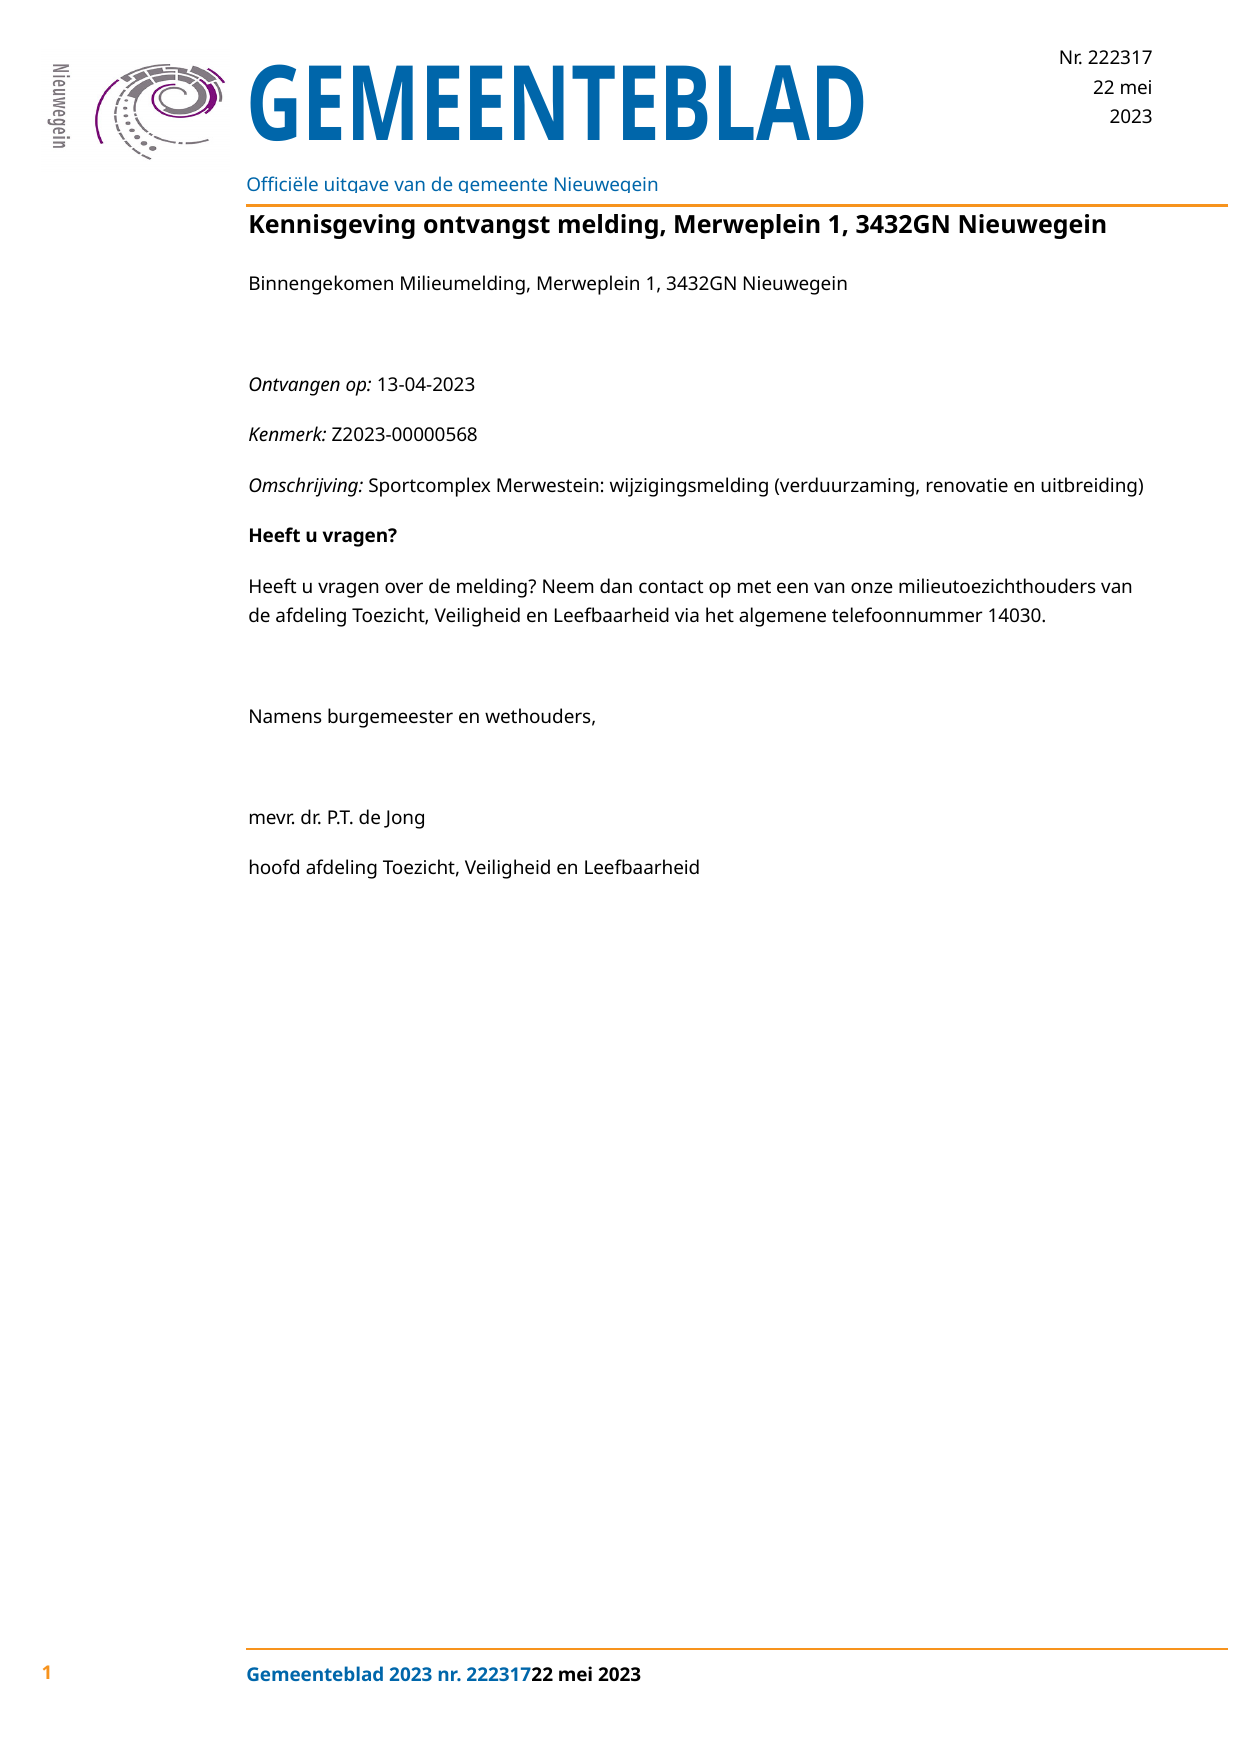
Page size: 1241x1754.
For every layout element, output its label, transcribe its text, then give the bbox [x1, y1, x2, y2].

text Ontvangen op: 13-04-2023 [248, 371, 1152, 397]
text Heeft u vragen over de melding? Neem dan contact op met een van onze milieutoezichthouders van de afdeling Toezicht, Veiligheid en Leefbaarheid via het algemene telefoonnummer 14030. [248, 573, 1152, 628]
text mevr. dr. P.T. de Jong [248, 804, 1152, 830]
text Namens burgemeester en wethouders, [248, 703, 1152, 729]
text Binnengekomen Milieumelding, Merweplein 1, 3432GN Nieuwegein [248, 270, 1152, 296]
text Kennisgeving ontvangst melding, Merweplein 1, 3432GN Nieuwegein [248, 207, 1152, 241]
text hoofd afdeling Toezicht, Veiligheid en Leefbaarheid [248, 854, 1152, 880]
text Omschrijving: Sportcomplex Merwestein: wijzigingsmelding (verduurzaming, renovatie en uitbreiding) [248, 472, 1152, 498]
text Kenmerk: Z2023-00000568 [248, 422, 1152, 447]
text Heeft u vragen? [248, 522, 1152, 548]
picture [41, 47, 231, 172]
